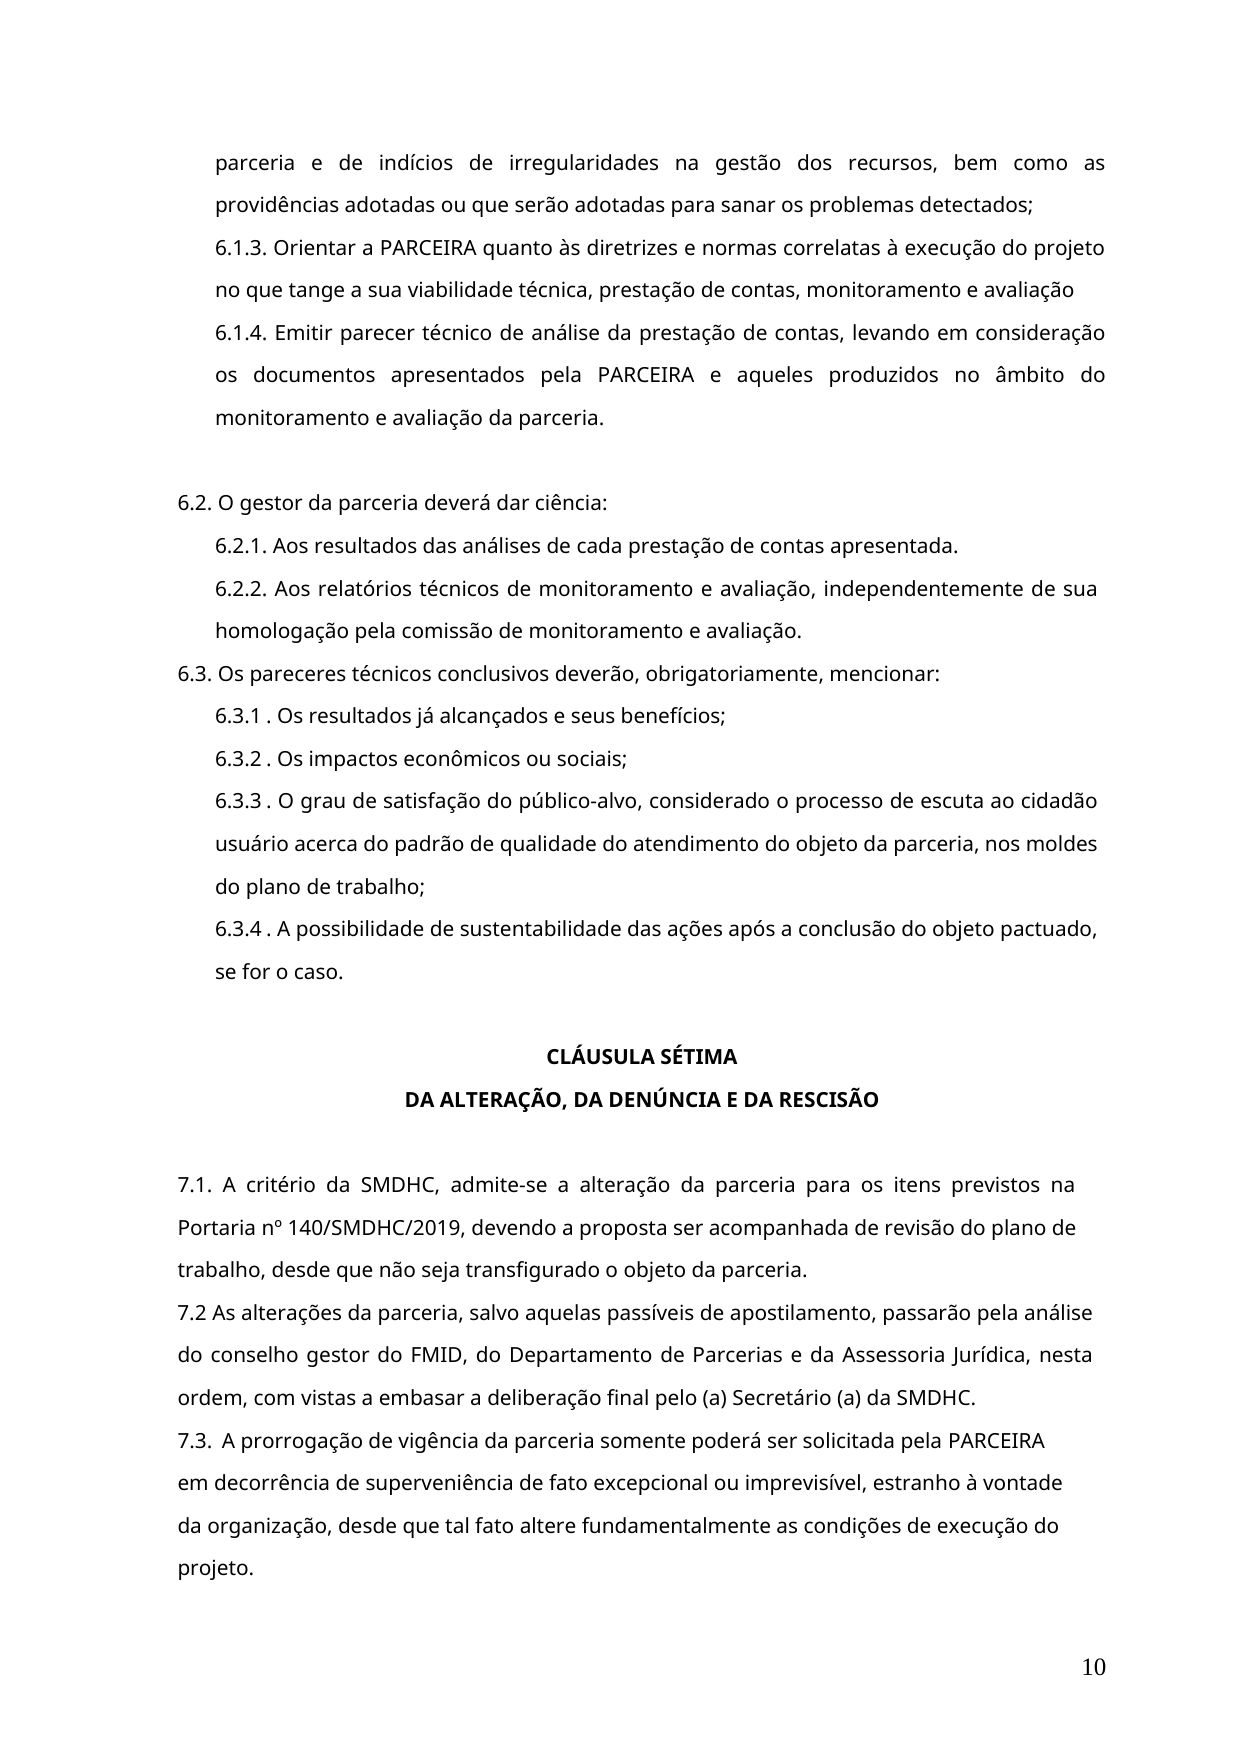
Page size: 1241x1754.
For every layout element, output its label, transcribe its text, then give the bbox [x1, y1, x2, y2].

text 6.3.4 . A possibilidade de sustentabilidade das ações após a conclusão do objeto pactuado, se for o caso. [215, 914, 1099, 986]
text DA ALTERAÇÃO, DA DENÚNCIA E DA RESCISÃO [177, 1085, 1106, 1113]
text 7.3. A prorrogação de vigência da parceria somente poderá ser solicitada pela parceira em decorrência de superveniência de fato excepcional ou imprevisível, estranho à vontade da organização, desde que tal fato altere fundamentalmente as condições de execução do projeto. [177, 1426, 1077, 1582]
text 7.2 As alterações da parceria, salvo aquelas passíveis de apostilamento, passarão pela análise do conselho gestor do FMID, do Departamento de Parcerias e da Assessoria Jurídica, nesta ordem, com vistas a embasar a deliberação final pelo (a) Secretário (a) da SMDHC. [177, 1298, 1094, 1412]
text CLÁUSULA SÉTIMA [177, 1042, 1106, 1071]
text 7.1. A critério da SMDHC, admite-se a alteração da parceria para os itens previstos na Portaria nº 140/SMDHC/2019, devendo a proposta ser acompanhada de revisão do plano de trabalho, desde que não seja transfigurado o objeto da parceria. [177, 1170, 1077, 1284]
text 6.3.1 . Os resultados já alcançados e seus benefícios; [215, 701, 1099, 730]
text 6.2.2. Aos relatórios técnicos de monitoramento e avaliação, independentemente de sua homologação pela comissão de monitoramento e avaliação. [215, 574, 1099, 645]
text 6.3.3 . O grau de satisfação do público-alvo, considerado o processo de escuta ao cidadão usuário acerca do padrão de qualidade do atendimento do objeto da parceria, nos moldes do plano de trabalho; [215, 787, 1099, 900]
text 6.1.4. Emitir parecer técnico de análise da prestação de contas, levando em consideração os documentos apresentados pela PARCEIRA e aqueles produzidos no âmbito do monitoramento e avaliação da parceria. [215, 318, 1106, 432]
text 6.2.1. Aos resultados das análises de cada prestação de contas apresentada. [215, 531, 1099, 559]
text 6.1.3. Orientar a PARCEIRA quanto às diretrizes e normas correlatas à execução do projeto no que tange a sua viabilidade técnica, prestação de contas, monitoramento e avaliação [215, 233, 1106, 304]
text 6.2. O gestor da parceria deverá dar ciência: [177, 488, 1099, 517]
text parceria e de indícios de irregularidades na gestão dos recursos, bem como as providências adotadas ou que serão adotadas para sanar os problemas detectados; [215, 148, 1106, 219]
text 6.3. Os pareceres técnicos conclusivos deverão, obrigatoriamente, mencionar: [177, 659, 1099, 687]
text 6.3.2 . Os impactos econômicos ou sociais; [215, 744, 1099, 772]
